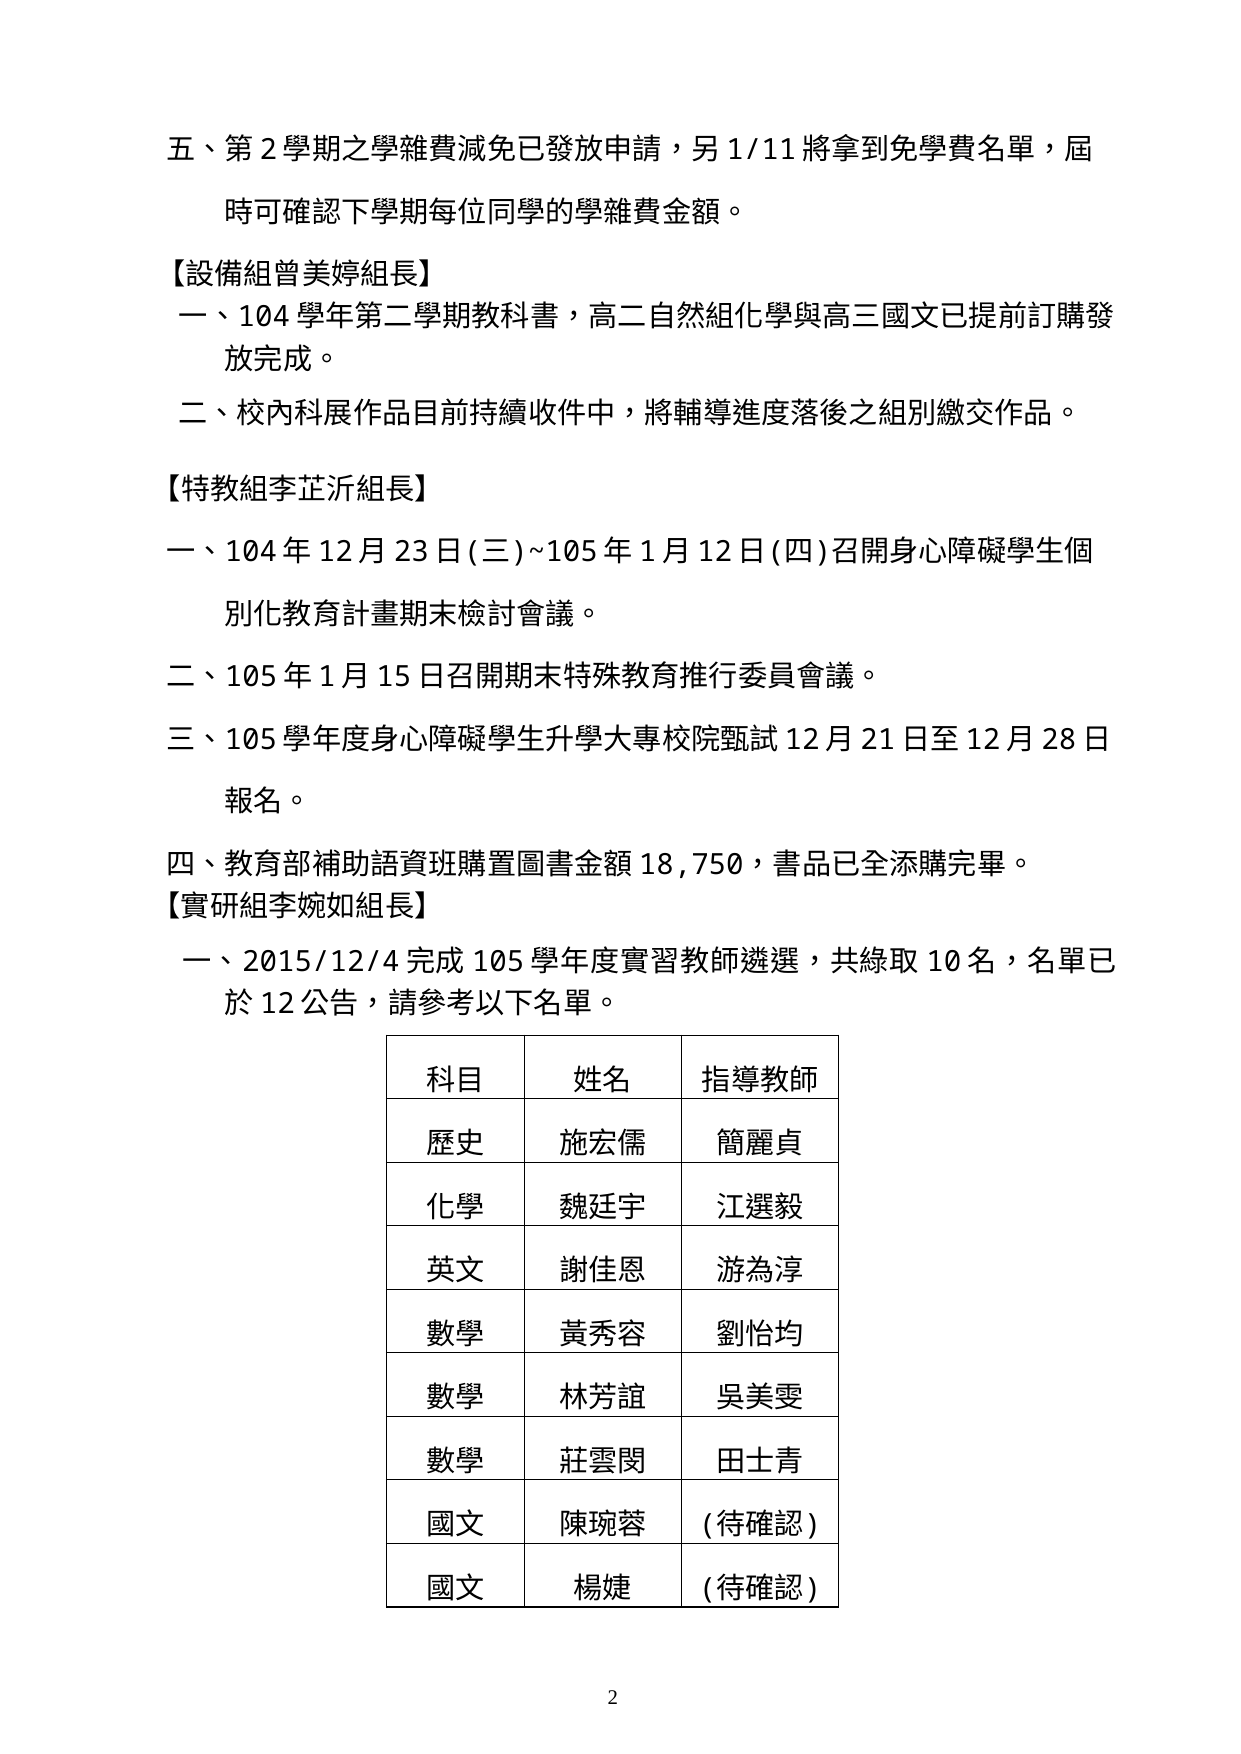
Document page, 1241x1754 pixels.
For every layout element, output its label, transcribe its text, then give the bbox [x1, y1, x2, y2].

table_header 科目 [387, 1036, 524, 1098]
table_cell 國文 [387, 1544, 524, 1606]
table_cell 魏廷宇 [525, 1163, 681, 1225]
text 三、105學年度身心障礙學生升學大專校院甄試12月21日至12月28日報名。 [166, 695, 1117, 820]
table_cell 數學 [387, 1290, 524, 1352]
table_header 指導教師 [682, 1036, 838, 1098]
table_cell 簡麗貞 [682, 1099, 838, 1162]
table_cell 江選毅 [682, 1163, 838, 1225]
text 【實研組李婉如組長】 [151, 882, 1117, 925]
text 【設備組曾美婷組長】 [108, 230, 1117, 293]
table_cell 劉怡均 [682, 1290, 838, 1352]
table_cell 數學 [387, 1353, 524, 1416]
table_cell 歷史 [387, 1099, 524, 1162]
table_cell 化學 [387, 1163, 524, 1225]
table_cell 謝佳恩 [525, 1226, 681, 1289]
text 二、校內科展作品目前持續收件中，將輔導進度落後之組別繳交作品。 [108, 390, 1117, 432]
table_cell 游為淳 [682, 1226, 838, 1289]
table_cell 英文 [387, 1226, 524, 1289]
text 一、104學年第二學期教科書，高二自然組化學與高三國文已提前訂購發放完成。 [108, 293, 1117, 378]
table_cell 楊婕 [525, 1544, 681, 1606]
text 一、104年12月23日(三)~105年1月12日(四)召開身心障礙學生個別化教育計畫期末檢討會議。 [166, 507, 1117, 632]
table_cell 施宏儒 [525, 1099, 681, 1162]
table_cell 莊雲閔 [525, 1417, 681, 1479]
table_cell 林芳誼 [525, 1353, 681, 1416]
table_header 姓名 [525, 1036, 681, 1098]
table_cell (待確認) [682, 1544, 838, 1606]
table_cell 田士青 [682, 1417, 838, 1479]
table_cell 黃秀容 [525, 1290, 681, 1352]
text 一、2015/12/4完成105學年度實習教師遴選，共綠取10名，名單已於12公告，請參考以下名單。 [108, 937, 1117, 1022]
table_cell (待確認) [682, 1480, 838, 1543]
text 【特教組李芷沂組長】 [108, 445, 1117, 507]
table_cell 吳美雯 [682, 1353, 838, 1416]
table_cell 國文 [387, 1480, 524, 1543]
text 二、105年1月15日召開期末特殊教育推行委員會議。 [108, 632, 1117, 695]
table_cell 陳琬蓉 [525, 1480, 681, 1543]
table_cell 數學 [387, 1417, 524, 1479]
text 四、教育部補助語資班購置圖書金額18,750，書品已全添購完畢。 [166, 820, 1117, 882]
text 五、第2學期之學雜費減免已發放申請，另1/11將拿到免學費名單，屆時可確認下學期每位同學的學雜費金額。 [166, 105, 1117, 230]
